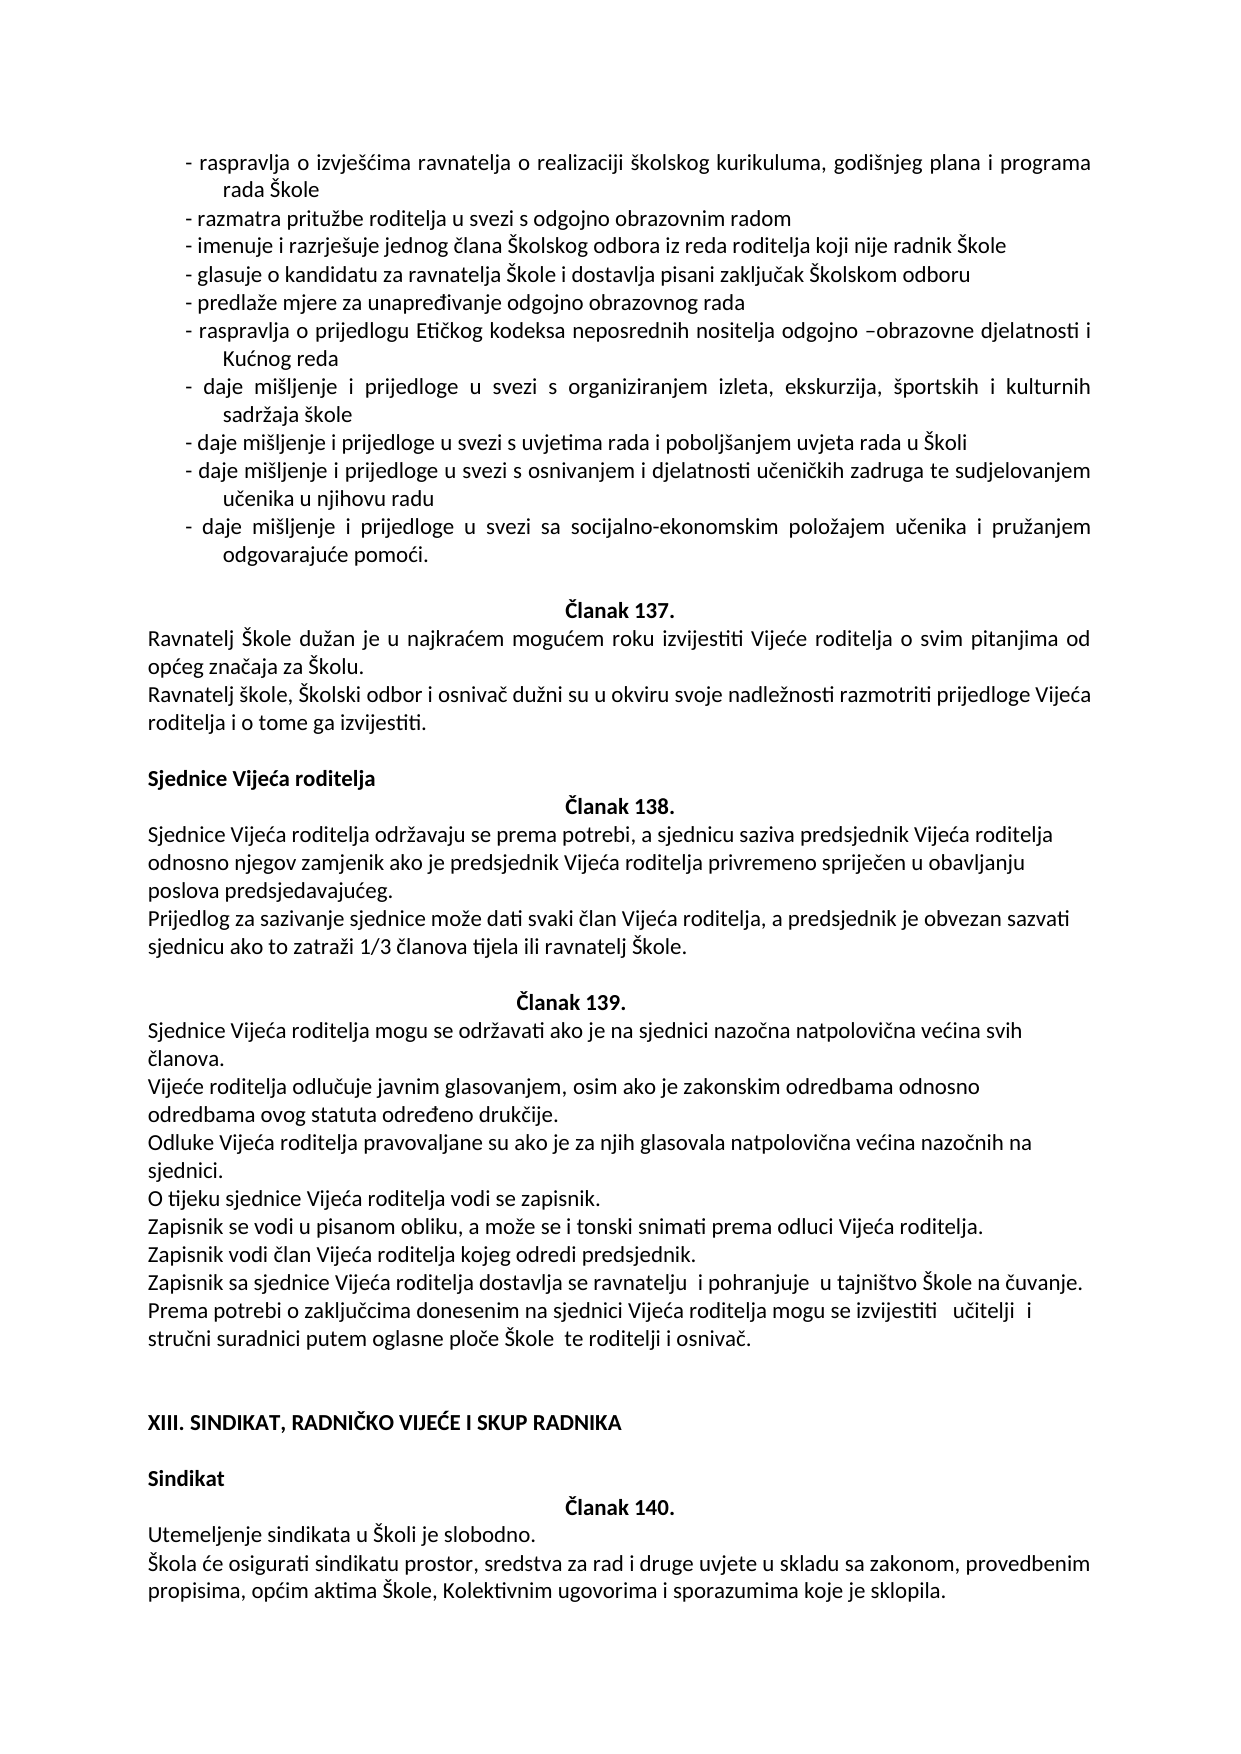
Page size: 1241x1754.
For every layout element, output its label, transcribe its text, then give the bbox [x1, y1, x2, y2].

text - raspravlja o izvješćima ravnatelja o realizaciji školskog kurikuluma, godišnjeg plana i programa rada Škole [185, 148, 1093, 204]
text Članak 137. [148, 596, 1093, 624]
text Zapisnik se vodi u pisanom obliku, a može se i tonski snimati prema odluci Vijeća roditelja. [148, 1212, 1093, 1240]
text Odluke Vijeća roditelja pravovaljane su ako je za njih glasovala natpolovična većina nazočnih na sjednici. [148, 1128, 1093, 1184]
text - glasuje o kandidatu za ravnatelja Škole i dostavlja pisani zaključak Školskom odboru [185, 260, 1093, 288]
text - daje mišljenje i prijedloge u svezi s organiziranjem izleta, ekskurzija, športskih i kulturnih sadržaja škole [185, 372, 1093, 428]
text Sjednice Vijeća roditelja mogu se održavati ako je na sjednici nazočna natpolovična većina svih članova. [148, 1016, 1093, 1072]
text - raspravlja o prijedlogu Etičkog kodeksa neposrednih nositelja odgojno –obrazovne djelatnosti i Kućnog reda [185, 316, 1093, 372]
text Zapisnik vodi član Vijeća roditelja kojeg odredi predsjednik. [148, 1240, 1093, 1268]
text Sjednice Vijeća roditelja [148, 764, 1093, 792]
text Članak 139. [148, 988, 1093, 1016]
text XIII. SINDIKAT, RADNIČKO VIJEĆE I SKUP RADNIKA [148, 1408, 1093, 1437]
text Ravnatelj Škole dužan je u najkraćem mogućem roku izvijestiti Vijeće roditelja o svim pitanjima od općeg značaja za Školu. [148, 624, 1093, 680]
text O tijeku sjednice Vijeća roditelja vodi se zapisnik. [148, 1184, 1093, 1212]
text Prijedlog za sazivanje sjednice može dati svaki član Vijeća roditelja, a predsjednik je obvezan sazvati sjednicu ako to zatraži 1/3 članova tijela ili ravnatelj Škole. [148, 904, 1093, 960]
text - daje mišljenje i prijedloge u svezi s osnivanjem i djelatnosti učeničkih zadruga te sudjelovanjem učenika u njihovu radu [185, 456, 1093, 512]
text Prema potrebi o zaključcima donesenim na sjednici Vijeća roditelja mogu se izvijestiti učitelji i stručni suradnici putem oglasne ploče Škole te roditelji i osnivač. [148, 1296, 1093, 1352]
text - razmatra pritužbe roditelja u svezi s odgojno obrazovnim radom [185, 204, 1093, 232]
text Članak 140. [148, 1493, 1093, 1521]
text - daje mišljenje i prijedloge u svezi s uvjetima rada i poboljšanjem uvjeta rada u Školi [185, 428, 1093, 456]
text Sindikat [148, 1464, 1093, 1493]
text Članak 138. [148, 792, 1093, 820]
text Sjednice Vijeća roditelja održavaju se prema potrebi, a sjednicu saziva predsjednik Vijeća roditelja odnosno njegov zamjenik ako je predsjednik Vijeća roditelja privremeno spriječen u obavljanju poslova predsjedavajućeg. [148, 820, 1093, 904]
text Zapisnik sa sjednice Vijeća roditelja dostavlja se ravnatelju i pohranjuje u tajništvo Škole na čuvanje. [148, 1268, 1093, 1296]
text Vijeće roditelja odlučuje javnim glasovanjem, osim ako je zakonskim odredbama odnosno odredbama ovog statuta određeno drukčije. [148, 1072, 1093, 1128]
text - predlaže mjere za unapređivanje odgojno obrazovnog rada [185, 288, 1093, 316]
text Ravnatelj škole, Školski odbor i osnivač dužni su u okviru svoje nadležnosti razmotriti prijedloge Vijeća roditelja i o tome ga izvijestiti. [148, 680, 1093, 736]
text - imenuje i razrješuje jednog člana Školskog odbora iz reda roditelja koji nije radnik Škole [185, 232, 1093, 260]
text Utemeljenje sindikata u Školi je slobodno. [148, 1521, 1093, 1549]
text Škola će osigurati sindikatu prostor, sredstva za rad i druge uvjete u skladu sa zakonom, provedbenim propisima, općim aktima Škole, Kolektivnim ugovorima i sporazumima koje je sklopila. [148, 1549, 1093, 1605]
text - daje mišljenje i prijedloge u svezi sa socijalno-ekonomskim položajem učenika i pružanjem odgovarajuće pomoći. [185, 512, 1093, 568]
